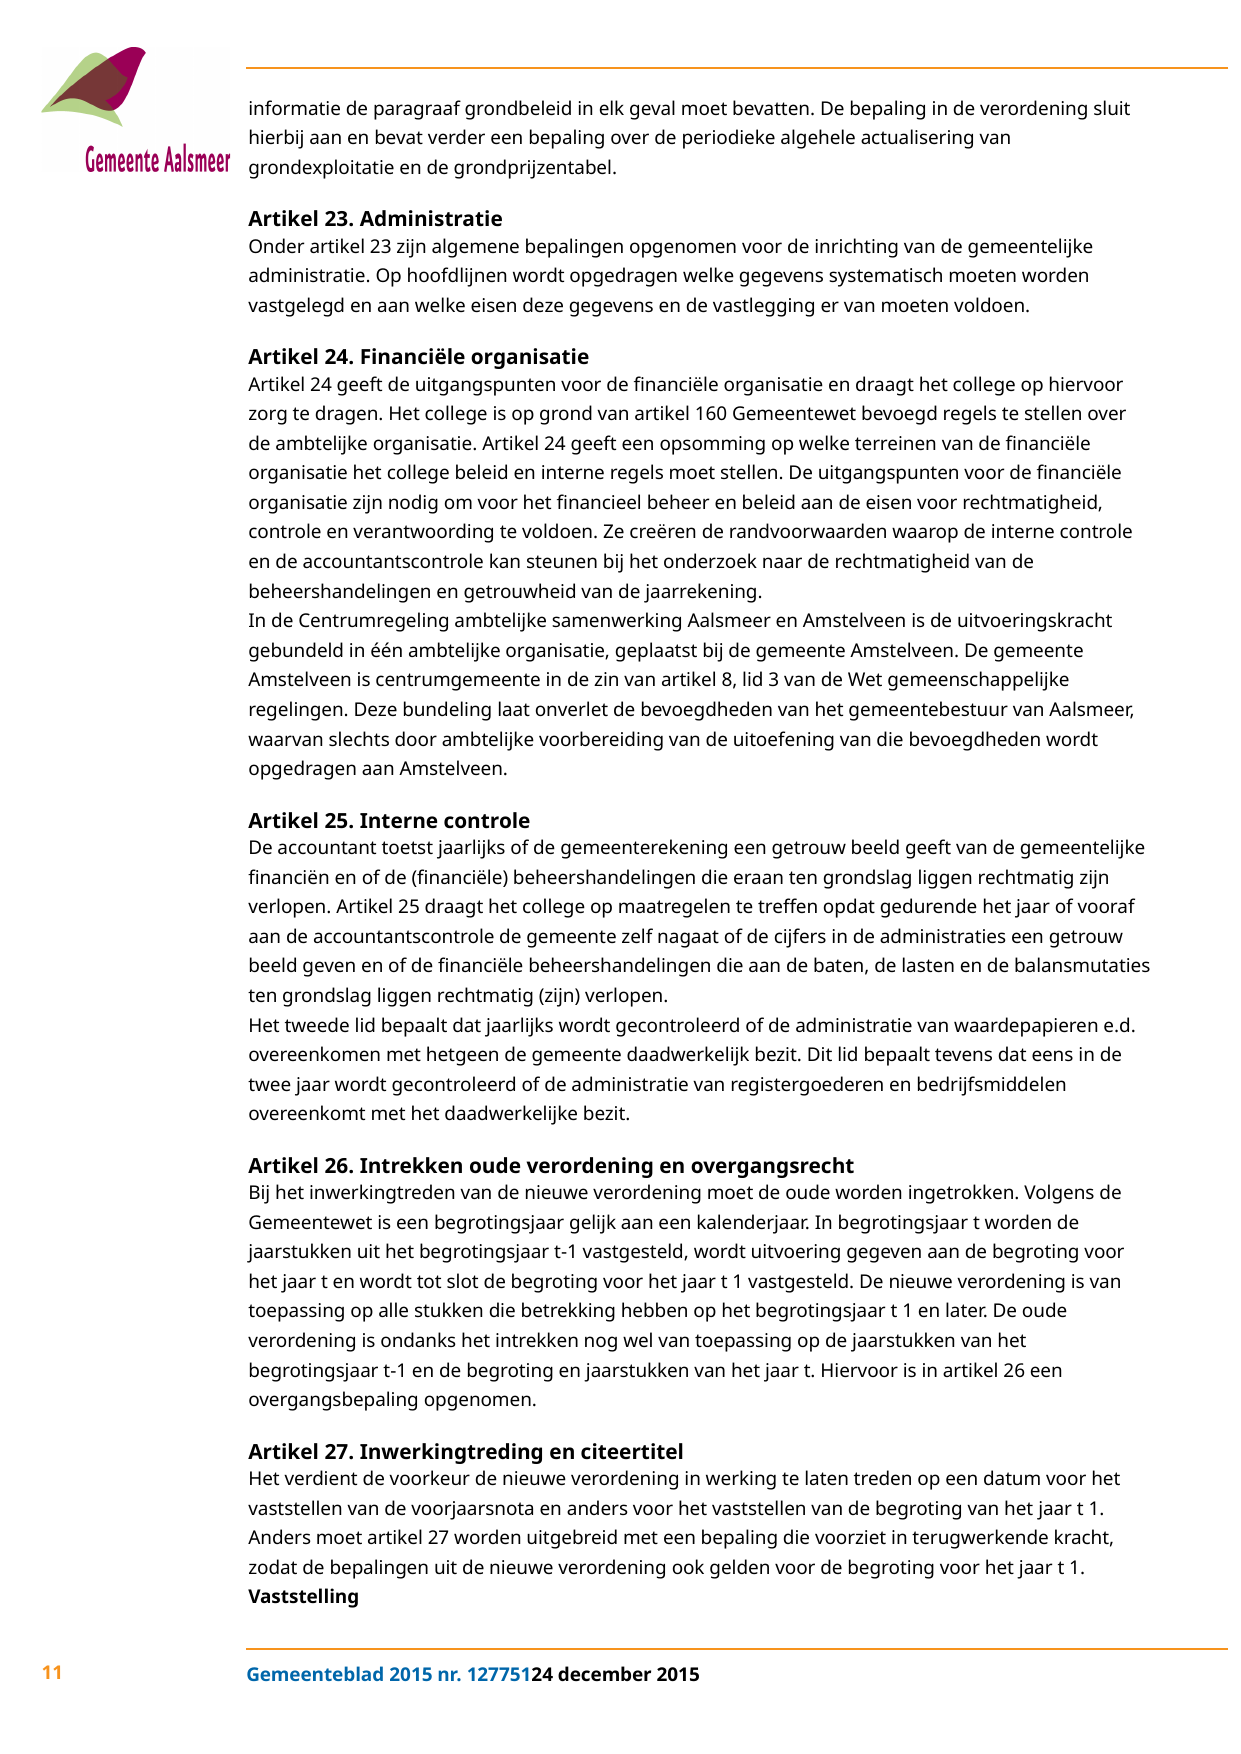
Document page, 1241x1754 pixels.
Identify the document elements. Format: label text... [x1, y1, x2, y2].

text Anders moet artikel 27 worden uitgebreid met een bepaling die voorziet in terugwerkende kracht, zodat de bepalingen uit de nieuwe verordening ook gelden voor de begroting voor het jaar t 1. [248, 1524, 1152, 1580]
text Artikel 24. Financiële organisatie [248, 342, 1152, 371]
picture [41, 47, 231, 172]
text informatie de paragraaf grondbeleid in elk geval moet bevatten. De bepaling in de verordening sluit hierbij aan en bevat verder een bepaling over de periodieke algehele actualisering van grondexploitatie en de grondprijzentabel. [248, 95, 1152, 180]
text Artikel 25. Interne controle [248, 806, 1152, 834]
text Artikel 27. Inwerkingtreding en citeertitel [248, 1437, 1152, 1465]
text Het tweede lid bepaalt dat jaarlijks wordt gecontroleerd of de administratie van waardepapieren e.d. overeenkomen met hetgeen de gemeente daadwerkelijk bezit. Dit lid bepaalt tevens dat eens in de twee jaar wordt gecontroleerd of de administratie van registergoederen en bedrijfsmiddelen overeenkomt met het daadwerkelijke bezit. [248, 1012, 1152, 1126]
text Onder artikel 23 zijn algemene bepalingen opgenomen voor de inrichting van de gemeentelijke administratie. Op hoofdlijnen wordt opgedragen welke gegevens systematisch moeten worden vastgelegd en aan welke eisen deze gegevens en de vastlegging er van moeten voldoen. [248, 233, 1152, 318]
text Artikel 26. Intrekken oude verordening en overgangsrecht [248, 1151, 1152, 1179]
text In de Centrumregeling ambtelijke samenwerking Aalsmeer en Amstelveen is de uitvoeringskracht gebundeld in één ambtelijke organisatie, geplaatst bij de gemeente Amstelveen. De gemeente Amstelveen is centrumgemeente in de zin van artikel 8, lid 3 van de Wet gemeenschappelijke regelingen. Deze bundeling laat onverlet de bevoegdheden van het gemeentebestuur van Aalsmeer, waarvan slechts door ambtelijke voorbereiding van de uitoefening van die bevoegdheden wordt opgedragen aan Amstelveen. [248, 607, 1152, 781]
text Vaststelling [248, 1584, 1152, 1609]
text Artikel 23. Administratie [248, 204, 1152, 233]
text Bij het inwerkingtreden van de nieuwe verordening moet de oude worden ingetrokken. Volgens de Gemeentewet is een begrotingsjaar gelijk aan een kalenderjaar. In begrotingsjaar t worden de jaarstukken uit het begrotingsjaar t-1 vastgesteld, wordt uitvoering gegeven aan de begroting voor het jaar t en wordt tot slot de begroting voor het jaar t 1 vastgesteld. De nieuwe verordening is van toepassing op alle stukken die betrekking hebben op het begrotingsjaar t 1 en later. De oude verordening is ondanks het intrekken nog wel van toepassing op de jaarstukken van het begrotingsjaar t-1 en de begroting en jaarstukken van het jaar t. Hiervoor is in artikel 26 een overgangsbepaling opgenomen. [248, 1179, 1152, 1412]
text Het verdient de voorkeur de nieuwe verordening in werking te laten treden op een datum voor het vaststellen van de voorjaarsnota en anders voor het vaststellen van de begroting van het jaar t 1. [248, 1465, 1152, 1521]
text De accountant toetst jaarlijks of de gemeenterekening een getrouw beeld geeft van de gemeentelijke financiën en of de (financiële) beheershandelingen die eraan ten grondslag liggen rechtmatig zijn verlopen. Artikel 25 draagt het college op maatregelen te treffen opdat gedurende het jaar of vooraf aan de accountantscontrole de gemeente zelf nagaat of de cijfers in de administraties een getrouw beeld geven en of de financiële beheershandelingen die aan de baten, de lasten en de balansmutaties ten grondslag liggen rechtmatig (zijn) verlopen. [248, 834, 1152, 1008]
text Artikel 24 geeft de uitgangspunten voor de financiële organisatie en draagt het college op hiervoor zorg te dragen. Het college is op grond van artikel 160 Gemeentewet bevoegd regels te stellen over de ambtelijke organisatie. Artikel 24 geeft een opsomming op welke terreinen van de financiële organisatie het college beleid en interne regels moet stellen. De uitgangspunten voor de financiële organisatie zijn nodig om voor het financieel beheer en beleid aan de eisen voor rechtmatigheid, controle en verantwoording te voldoen. Ze creëren de randvoorwaarden waarop de interne controle en de accountantscontrole kan steunen bij het onderzoek naar de rechtmatigheid van de beheershandelingen en getrouwheid van de jaarrekening. [248, 371, 1152, 604]
